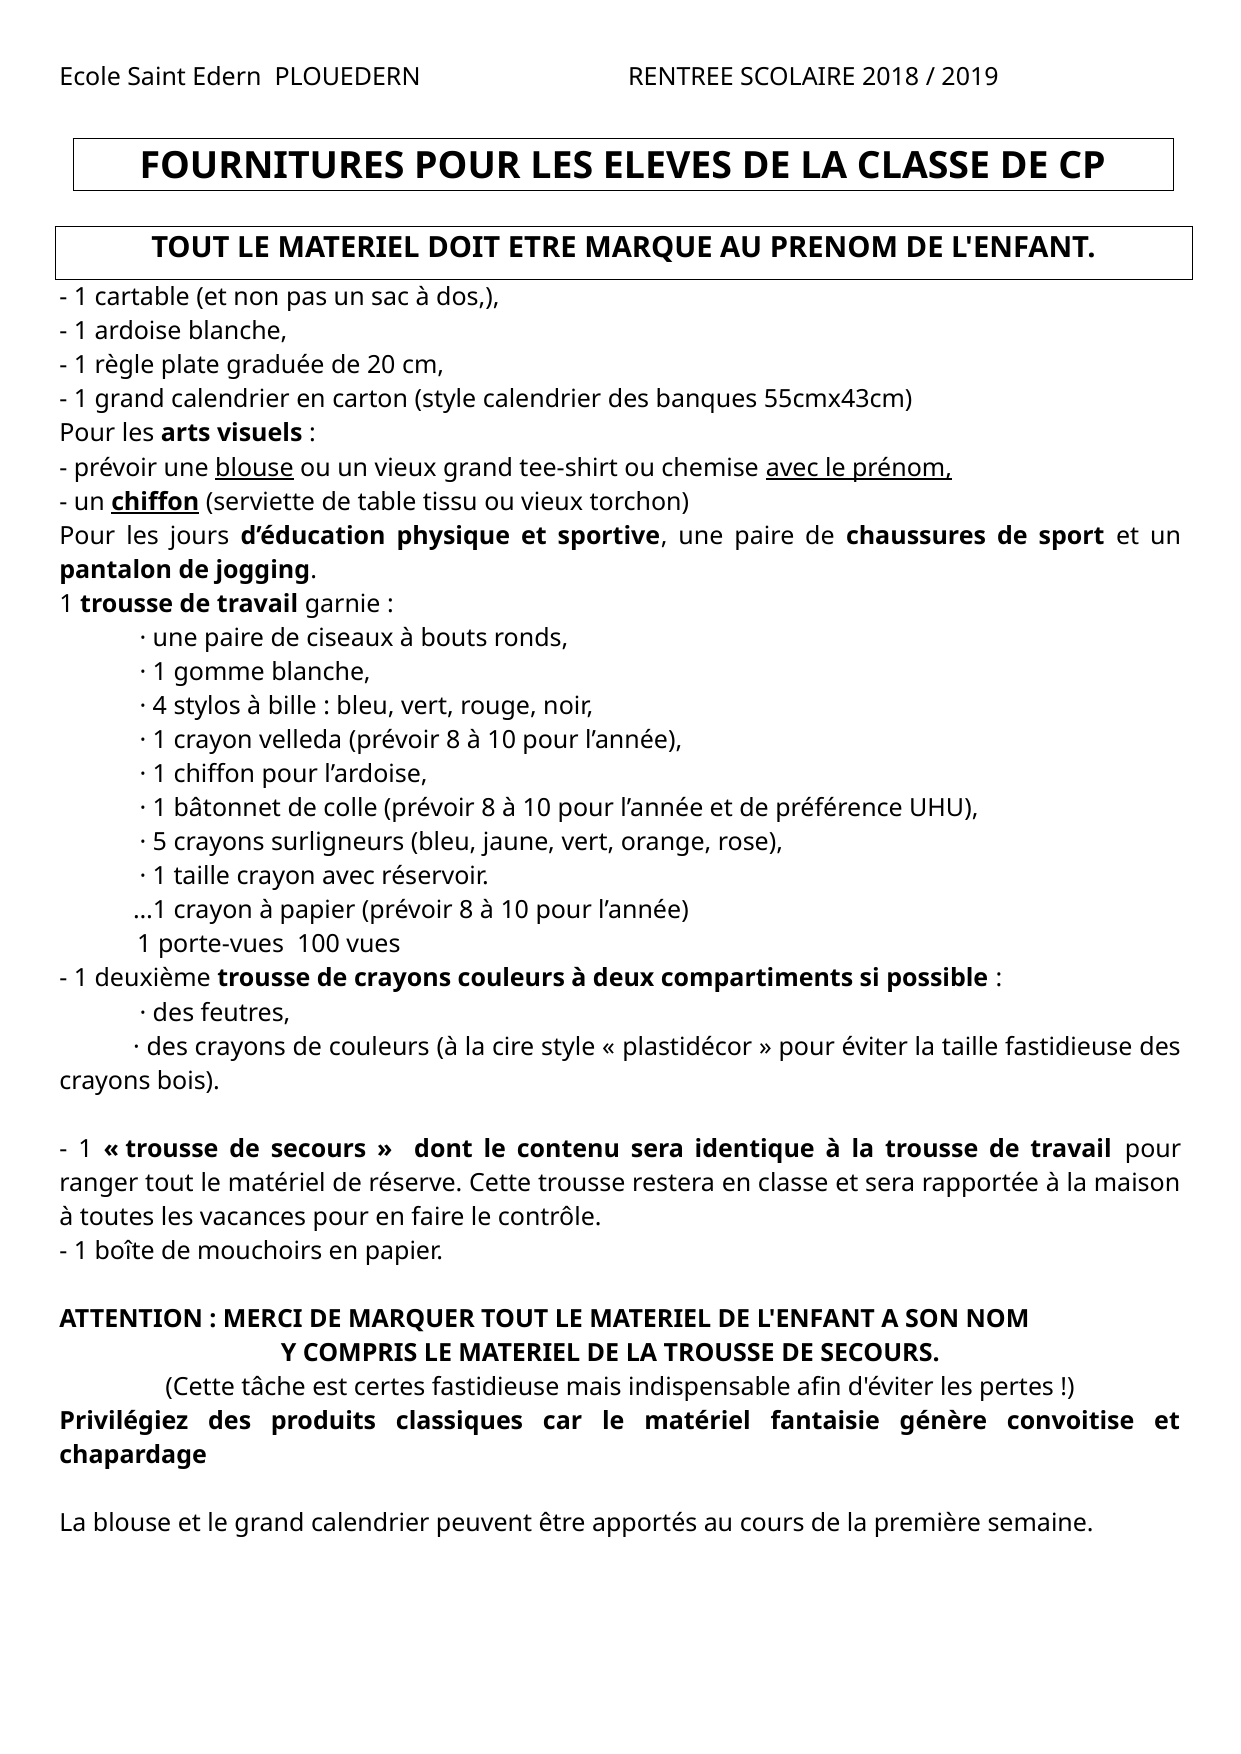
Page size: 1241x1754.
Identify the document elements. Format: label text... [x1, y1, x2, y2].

text · 1 taille crayon avec réservoir. [59, 858, 1181, 892]
text FOURNITURES POUR LES ELEVES DE LA CLASSE DE CP [74, 139, 1173, 189]
text · 1 bâtonnet de colle (prévoir 8 à 10 pour l’année et de préférence UHU), [59, 790, 1181, 824]
text Privilégiez des produits classiques car le matériel fantaisie génère convoitise et chapardage [59, 1403, 1181, 1471]
text · une paire de ciseaux à bouts ronds, [59, 619, 1181, 653]
text · des crayons de couleurs (à la cire style « plastidécor » pour éviter la taille fastidieuse des crayons bois). [59, 1028, 1181, 1096]
text TOUT LE MATERIEL DOIT ETRE MARQUE AU PRENOM DE L'ENFANT. [56, 227, 1192, 266]
text · 1 gomme blanche, [59, 653, 1181, 688]
text · 1 chiffon pour l’ardoise, [59, 756, 1181, 790]
text - 1 « trousse de secours » dont le contenu sera identique à la trousse de travail pour ranger tout le matériel de réserve. Cette trousse restera en classe et sera rapportée à la maison à toutes les vacances pour en faire le contrôle. [59, 1130, 1181, 1233]
text - 1 cartable (et non pas un sac à dos,), [59, 280, 1181, 313]
text [59, 219, 1181, 226]
text · 5 crayons surligneurs (bleu, jaune, vert, orange, rose), [59, 824, 1181, 858]
text - prévoir une blouse ou un vieux grand tee-shirt ou chemise avec le prénom, [59, 449, 1181, 483]
text - 1 deuxième trousse de crayons couleurs à deux compartiments si possible : [59, 960, 1181, 994]
text - 1 ardoise blanche, [59, 313, 1181, 347]
text Ecole Saint Edern PLOUEDERN RENTREE SCOLAIRE 2018 / 2019 [59, 59, 1181, 93]
text 1 trousse de travail garnie : [59, 585, 1181, 619]
text (Cette tâche est certes fastidieuse mais indispensable afin d'éviter les pertes !) [59, 1369, 1181, 1403]
text · des feutres, [59, 994, 1181, 1028]
text - 1 règle plate graduée de 20 cm, [59, 347, 1181, 381]
text · 4 stylos à bille : bleu, vert, rouge, noir, [59, 688, 1181, 722]
text ATTENTION : MERCI DE MARQUER TOUT LE MATERIEL DE L'ENFANT A SON NOM [59, 1301, 1181, 1335]
text Pour les jours d’éducation physique et sportive, une paire de chaussures de sport et un pantalon de jogging. [59, 517, 1181, 585]
text - 1 boîte de mouchoirs en papier. [59, 1233, 1181, 1267]
text …1 crayon à papier (prévoir 8 à 10 pour l’année) [59, 892, 1181, 926]
text - 1 grand calendrier en carton (style calendrier des banques 55cmx43cm) [59, 381, 1181, 415]
text - un chiffon (serviette de table tissu ou vieux torchon) [59, 483, 1181, 517]
text La blouse et le grand calendrier peuvent être apportés au cours de la première semaine. [59, 1505, 1181, 1539]
text Y COMPRIS LE MATERIEL DE LA TROUSSE DE SECOURS. [59, 1335, 1181, 1369]
text 1 porte-vues 100 vues [59, 926, 1181, 960]
text Pour les arts visuels : [59, 415, 1181, 449]
text · 1 crayon velleda (prévoir 8 à 10 pour l’année), [59, 722, 1181, 756]
